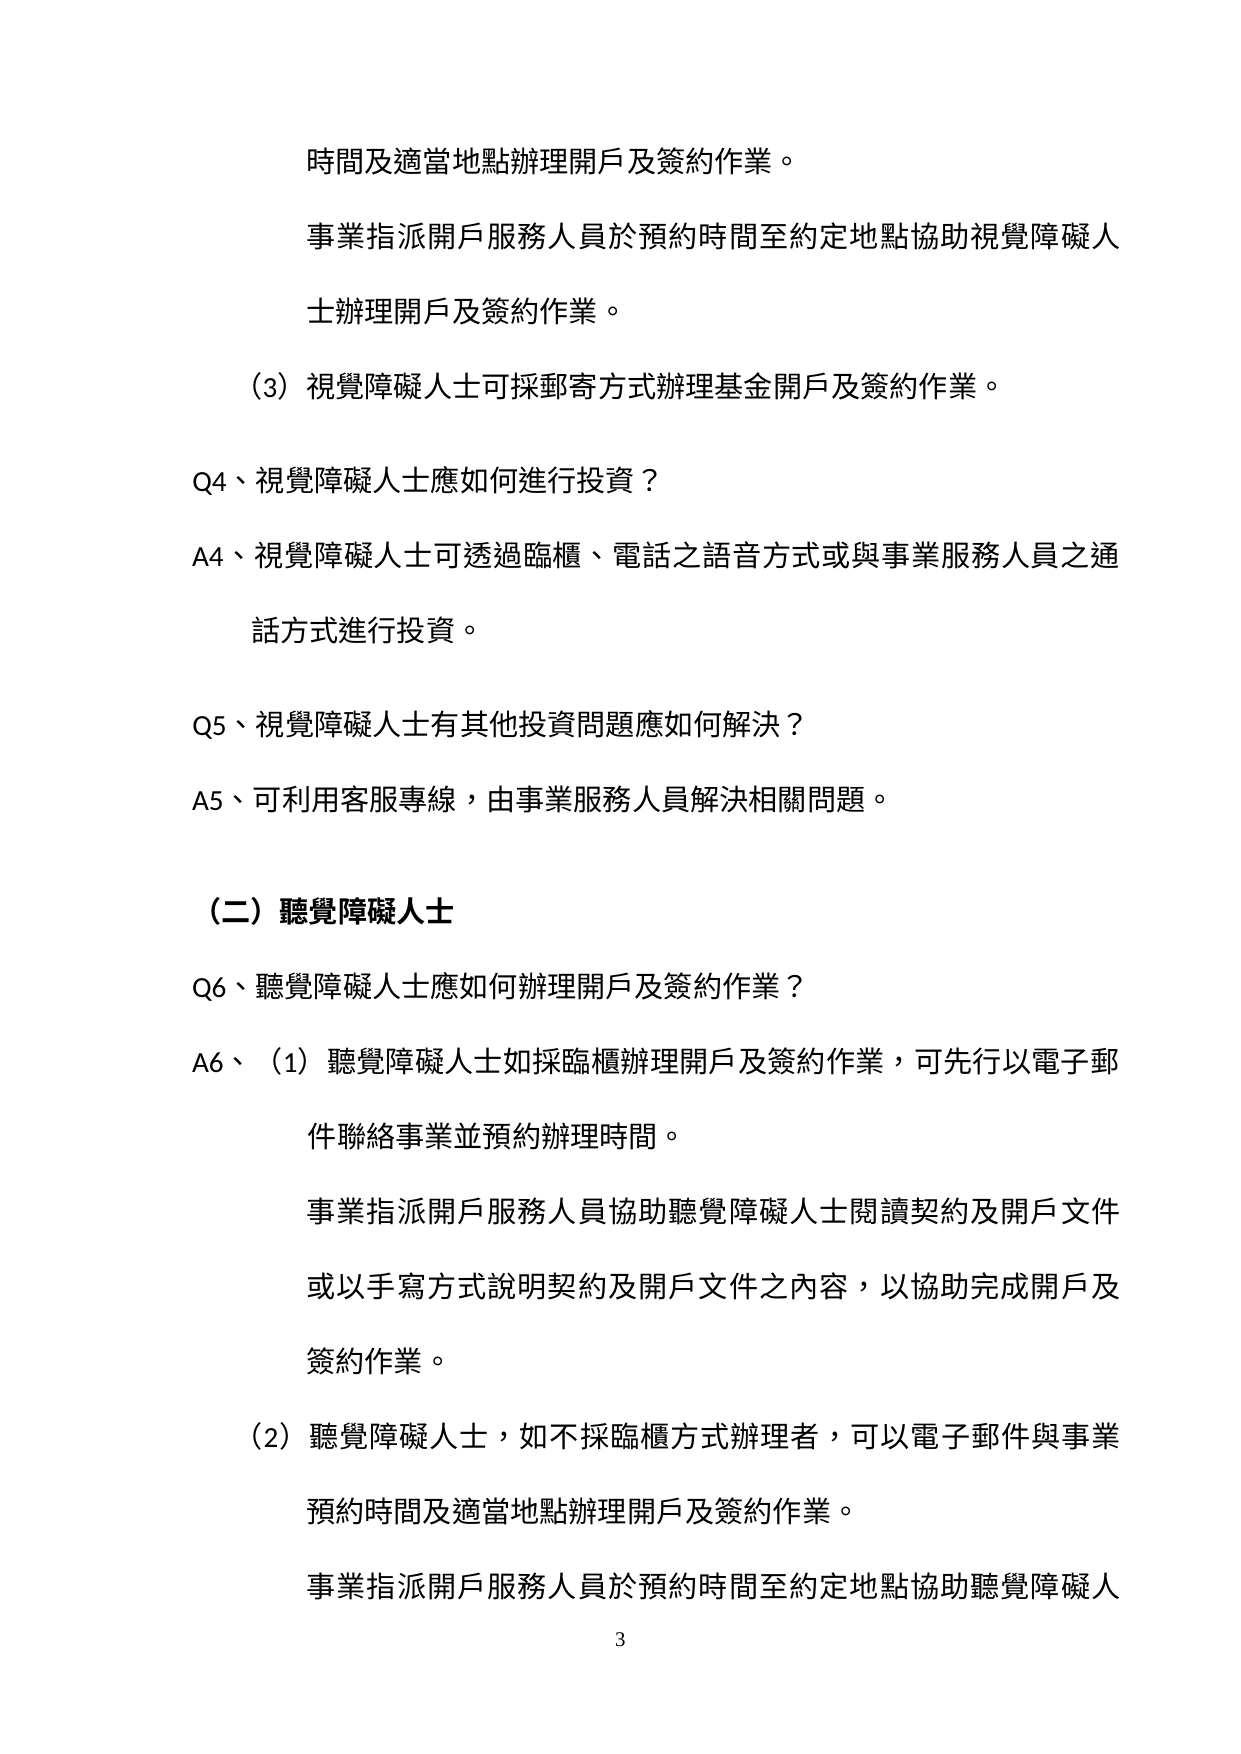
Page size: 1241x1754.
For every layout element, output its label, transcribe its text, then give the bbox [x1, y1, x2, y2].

text （2）聽覺障礙人士，如不採臨櫃方式辦理者，可以電子郵件與事業預約時間及適當地點辦理開戶及簽約作業。 [233, 1397, 1122, 1547]
text （3）視覺障礙人士可採郵寄方式辦理基金開戶及簽約作業。 [233, 347, 1122, 422]
text 事業指派開戶服務人員於預約時間至約定地點協助聽覺障礙人 [306, 1547, 1122, 1622]
text 事業指派開戶服務人員於預約時間至約定地點協助視覺障礙人士辦理開戶及簽約作業。 [306, 197, 1122, 347]
list 視覺障礙人士應如何進行投資？ [192, 441, 1122, 516]
text A4、視覺障礙人士可透過臨櫃、電話之語音方式或與事業服務人員之通話方式進行投資。 [192, 516, 1122, 666]
text （二）聽覺障礙人士 [192, 872, 1122, 947]
list 視覺障礙人士有其他投資問題應如何解決？ [192, 685, 1122, 760]
text 時間及適當地點辦理開戶及簽約作業。 [233, 122, 1122, 197]
text A6、（1）聽覺障礙人士如採臨櫃辦理開戶及簽約作業，可先行以電子郵件聯絡事業並預約辦理時間。 [192, 1022, 1122, 1172]
text A5、可利用客服專線，由事業服務人員解決相關問題。 [192, 760, 1122, 835]
text Q6、聽覺障礙人士應如何辦理開戶及簽約作業？ [192, 947, 1122, 1022]
text 事業指派開戶服務人員協助聽覺障礙人士閱讀契約及開戶文件或以手寫方式說明契約及開戶文件之內容，以協助完成開戶及簽約作業。 [306, 1172, 1122, 1397]
